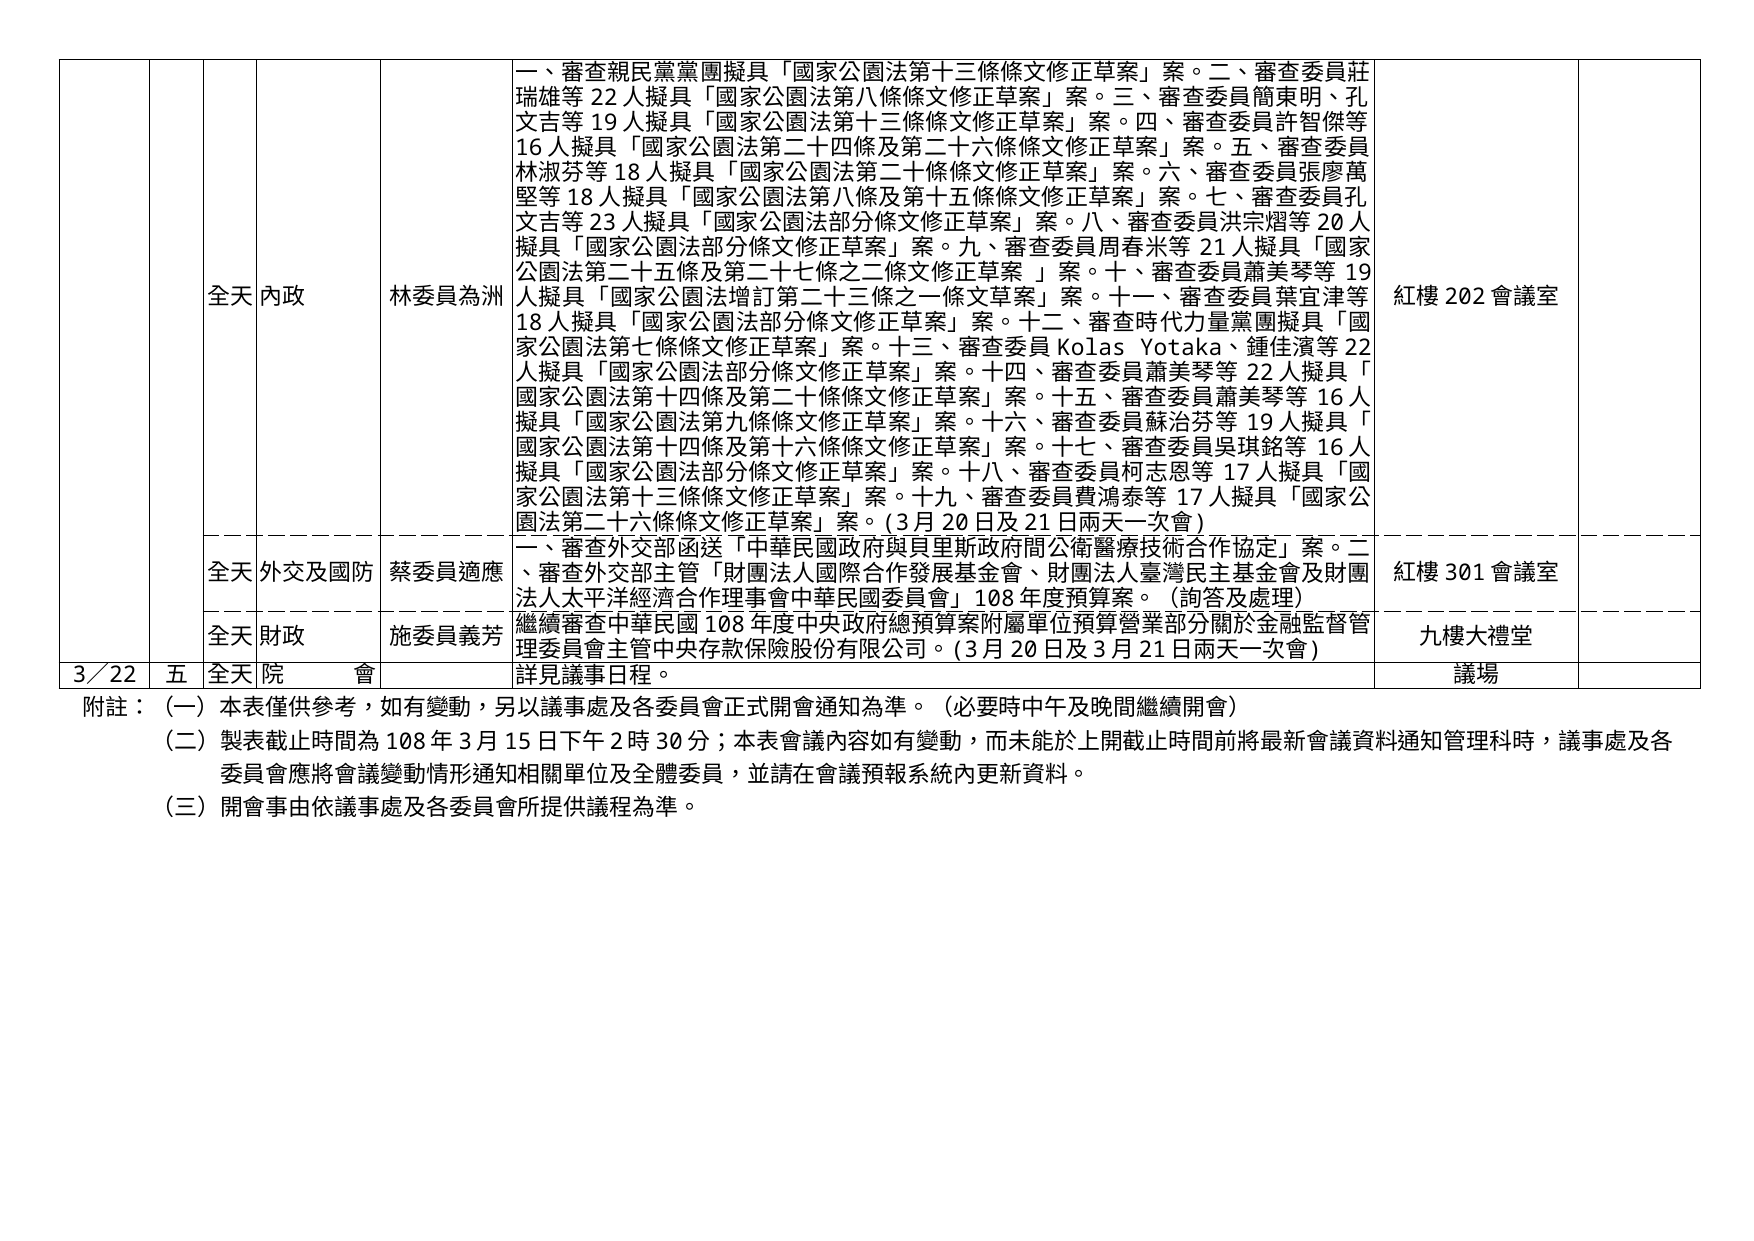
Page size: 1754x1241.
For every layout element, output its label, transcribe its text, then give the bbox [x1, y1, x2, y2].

table_cell 議場 [1375, 663, 1578, 688]
table_cell [381, 663, 512, 688]
text （三）開會事由依議事處及各委員會所提供議程為準。 [151, 789, 1695, 822]
table_cell [1579, 535, 1700, 611]
table_cell 蔡委員適應 [381, 535, 512, 611]
table_cell 外交及國防 [257, 535, 380, 611]
table_cell 五 [150, 663, 203, 688]
table_cell 紅樓202會議室 [1375, 60, 1578, 535]
table_cell 九樓大禮堂 [1375, 611, 1578, 662]
table_cell 紅樓301會議室 [1375, 535, 1578, 611]
table_cell 全天 [204, 611, 256, 662]
table_cell 全天 [204, 60, 256, 535]
table_cell 3／22 [60, 663, 149, 688]
table_cell 林委員為洲 [381, 60, 512, 535]
table_cell [150, 60, 203, 662]
table_cell 全天 [204, 535, 256, 611]
table_cell 詳見議事日程。 [513, 663, 1374, 688]
table_cell [1579, 60, 1700, 535]
table_cell [60, 60, 149, 662]
table_cell 財政 [257, 611, 380, 662]
table_cell [1579, 611, 1700, 662]
table_cell 施委員義芳 [381, 611, 512, 662]
table_cell [1579, 663, 1700, 688]
table_cell 繼續審查中華民國108年度中央政府總預算案附屬單位預算營業部分關於金融監督管理委員會主管中央存款保險股份有限公司。(3月20日及3月21日兩天一次會) [513, 611, 1374, 662]
table_cell 一、審查親民黨黨團擬具「國家公園法第十三條條文修正草案」案。二、審查委員莊瑞雄等22人擬具「國家公園法第八條條文修正草案」案。三、審查委員簡東明、孔文吉等19人擬具「國家公園法第十三條條文修正草案」案。四、審查委員許智傑等16人擬具「國家公園法第二十四條及第二十六條條文修正草案」案。五、審查委員林淑芬等18人擬具「國家公園法第二十條條文修正草案」案。六、審查委員張廖萬堅等18人擬具「國家公園法第八條及第十五條條文修正草案」案。七、審查委員孔文吉等23人擬具「國家公園法部分條文修正草案」案。八、審查委員洪宗熠等20人擬具「國家公園法部分條文修正草案」案。九、審查委員周春米等21人擬具「國家公園法第二十五條及第二十七條之二條文修正草案 」案。十、審查委員蕭美琴等19人擬具「國家公園法增訂第二十三條之一條文草案」案。十一、審查委員葉宜津等18人擬具「國家公園法部分條文修正草案」案。十二、審查時代力量黨團擬具「國家公園法第七條條文修正草案」案。十三、審查委員Kolas Yotaka、鍾佳濱等22人擬具「國家公園法部分條文修正草案」案。十四、審查委員蕭美琴等22人擬具「國家公園法第十四條及第二十條條文修正草案」案。十五、審查委員蕭美琴等16人擬具「國家公園法第九條條文修正草案」案。十六、審查委員蘇治芬等19人擬具「國家公園法第十四條及第十六條條文修正草案」案。十七、審查委員吳琪銘等16人擬具「國家公園法部分條文修正草案」案。十八、審查委員柯志恩等17人擬具「國家公園法第十三條條文修正草案」案。十九、審查委員費鴻泰等17人擬具「國家公園法第二十六條條文修正草案」案。(3月20日及21日兩天一次會) [513, 60, 1374, 535]
text 附註：（一）本表僅供參考，如有變動，另以議事處及各委員會正式開會通知為準。（必要時中午及晚間繼續開會） [59, 689, 1695, 722]
table_cell 一、審查外交部函送「中華民國政府與貝里斯政府間公衛醫療技術合作協定」案。二、審查外交部主管「財團法人國際合作發展基金會、財團法人臺灣民主基金會及財團法人太平洋經濟合作理事會中華民國委員會」108年度預算案。（詢答及處理） [513, 535, 1374, 611]
table_cell 全天 [204, 663, 256, 688]
table_cell 內政 [257, 60, 380, 535]
table_cell 院 會 [257, 663, 380, 688]
text （二）製表截止時間為108年3月15日下午2時30分；本表會議內容如有變動，而未能於上開截止時間前將最新會議資料通知管理科時，議事處及各委員會應將會議變動情形通知相關單位及全體委員，並請在會議預報系統內更新資料。 [151, 722, 1695, 789]
